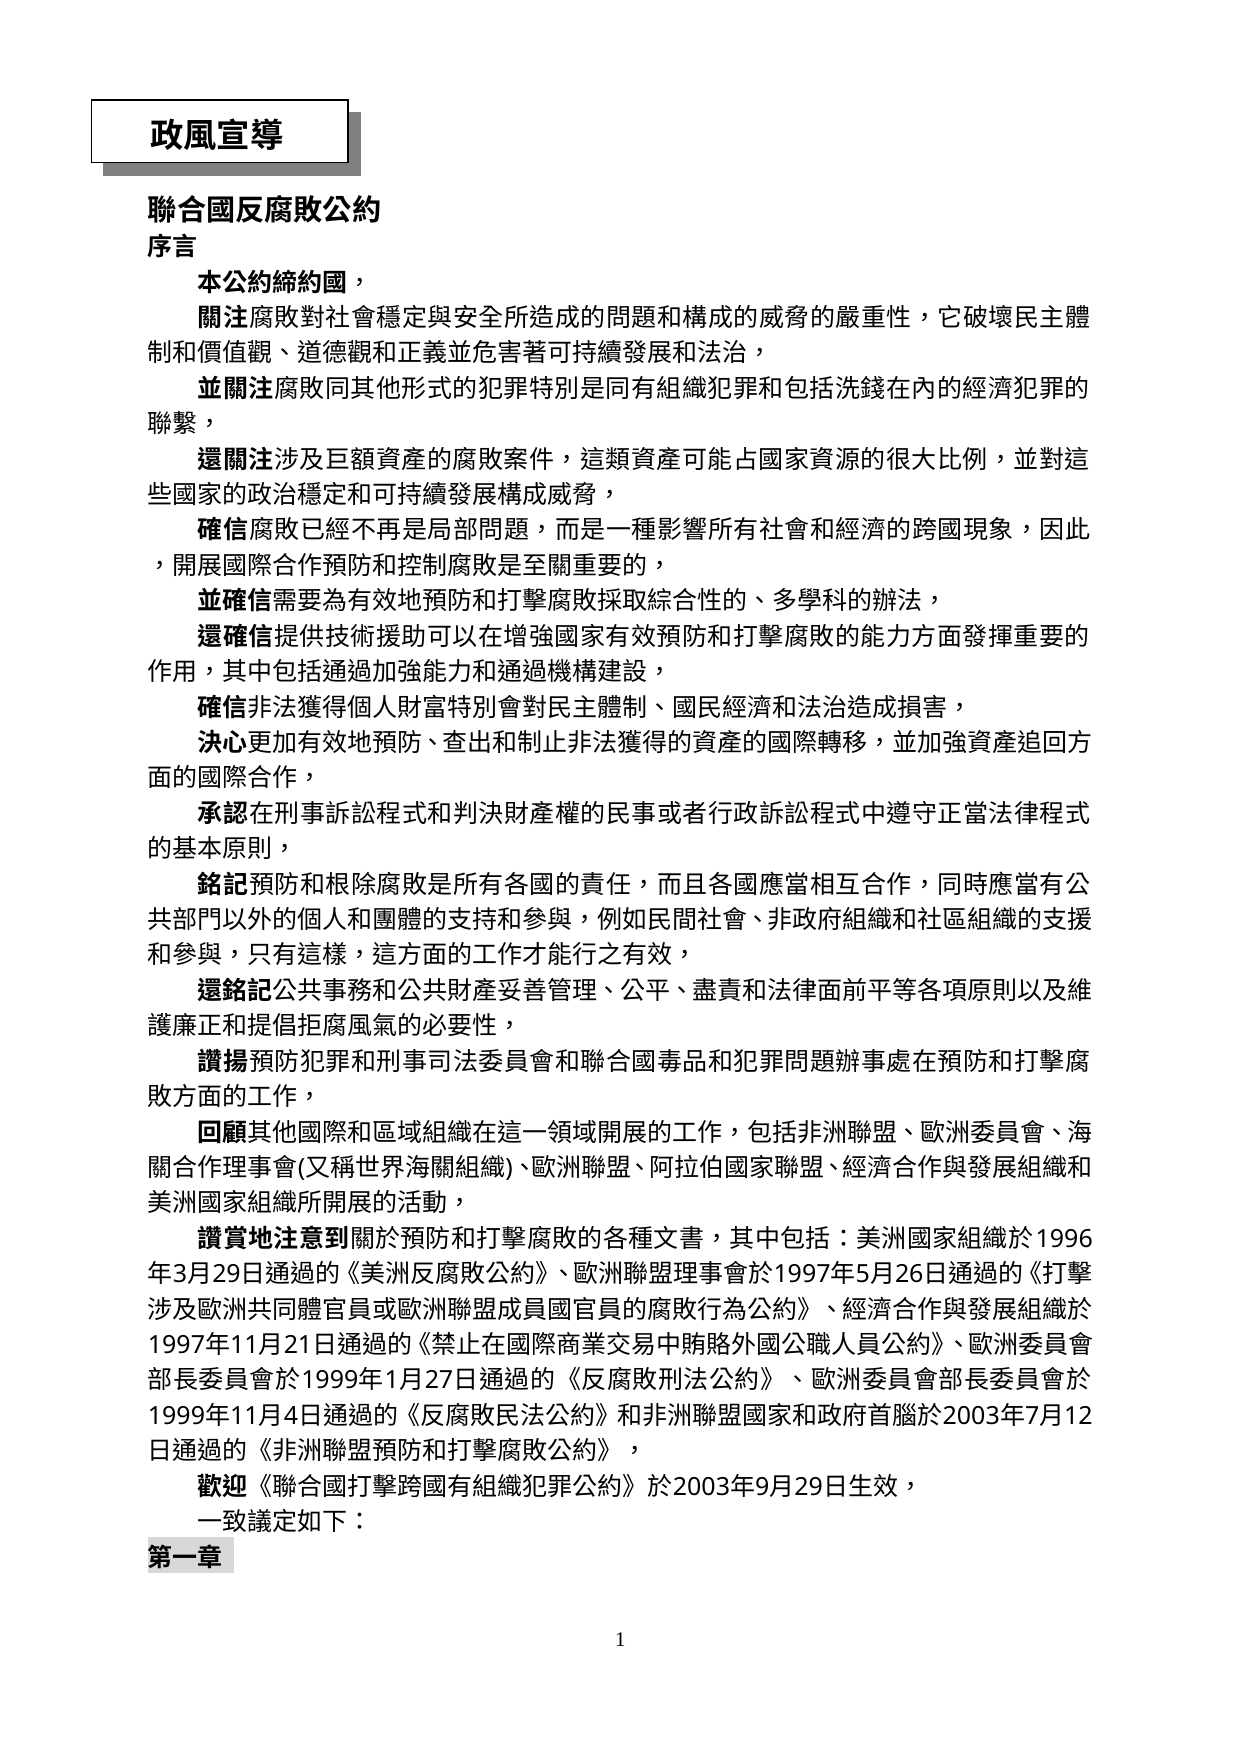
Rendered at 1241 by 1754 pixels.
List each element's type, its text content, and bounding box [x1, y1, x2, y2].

text 讚揚預防犯罪和刑事司法委員會和聯合國毒品和犯罪問題辦事處在預防和打擊腐敗方面的工作， [148, 1042, 1092, 1113]
text 銘記預防和根除腐敗是所有各國的責任，而且各國應當相互合作，同時應當有公共部門以外的個人和團體的支持和參與，例如民間社會、非政府組織和社區組織的支援和參與，只有這樣，這方面的工作才能行之有效， [148, 865, 1092, 971]
text 回顧其他國際和區域組織在這一領域開展的工作，包括非洲聯盟、歐洲委員會、海關合作理事會(又稱世界海關組織)、歐洲聯盟、阿拉伯國家聯盟、經濟合作與發展組織和美洲國家組織所開展的活動， [148, 1113, 1092, 1219]
text 還銘記公共事務和公共財產妥善管理、公平、盡責和法律面前平等各項原則以及維護廉正和提倡拒腐風氣的必要性， [148, 971, 1092, 1042]
text 確信非法獲得個人財富特別會對民主體制、國民經濟和法治造成損害， [148, 688, 1092, 723]
text 聯合國反腐敗公約 [148, 192, 1092, 227]
text 歡迎《聯合國打擊跨國有組織犯罪公約》於2003年9月29日生效， [148, 1467, 1092, 1502]
text 確信腐敗已經不再是局部問題，而是一種影響所有社會和經濟的跨國現象，因此，開展國際合作預防和控制腐敗是至關重要的， [148, 511, 1092, 581]
text 還確信提供技術援助可以在增強國家有效預防和打擊腐敗的能力方面發揮重要的作用，其中包括通過加強能力和通過機構建設， [148, 617, 1092, 688]
text 並關注腐敗同其他形式的犯罪特別是同有組織犯罪和包括洗錢在內的經濟犯罪的聯繫， [148, 369, 1092, 440]
text 承認在刑事訴訟程式和判決財產權的民事或者行政訴訟程式中遵守正當法律程式的基本原則， [148, 794, 1092, 865]
text 本公約締約國， [148, 263, 1092, 298]
subtitle 第一章 [148, 1538, 1092, 1573]
text 並確信需要為有效地預防和打擊腐敗採取綜合性的、多學科的辦法， [148, 581, 1092, 617]
text 關注腐敗對社會穩定與安全所造成的問題和構成的威脅的嚴重性，它破壞民主體制和價值觀、道德觀和正義並危害著可持續發展和法治， [148, 298, 1092, 369]
text 還關注涉及巨額資產的腐敗案件，這類資產可能占國家資源的很大比例，並對這些國家的政治穩定和可持續發展構成威脅， [148, 440, 1092, 511]
text 決心更加有效地預防、查出和制止非法獲得的資產的國際轉移，並加強資產追回方面的國際合作， [148, 723, 1092, 794]
subtitle 序言 [148, 227, 1092, 263]
text 讚賞地注意到關於預防和打擊腐敗的各種文書，其中包括：美洲國家組織於1996年3月29日通過的《美洲反腐敗公約》、歐洲聯盟理事會於1997年5月26日通過的《打擊涉及歐洲共同體官員或歐洲聯盟成員國官員的腐敗行為公約》、經濟合作與發展組織於1997年11月21日通過的《禁止在國際商業交易中賄賂外國公職人員公約》、歐洲委員會部長委員會於1999年1月27日通過的《反腐敗刑法公約》、歐洲委員會部長委員會於1999年11月4日通過的《反腐敗民法公約》和非洲聯盟國家和政府首腦於2003年7月12日通過的《非洲聯盟預防和打擊腐敗公約》， [148, 1219, 1092, 1467]
text 一致議定如下： [148, 1502, 1092, 1538]
text 政風宣導 [107, 108, 332, 154]
